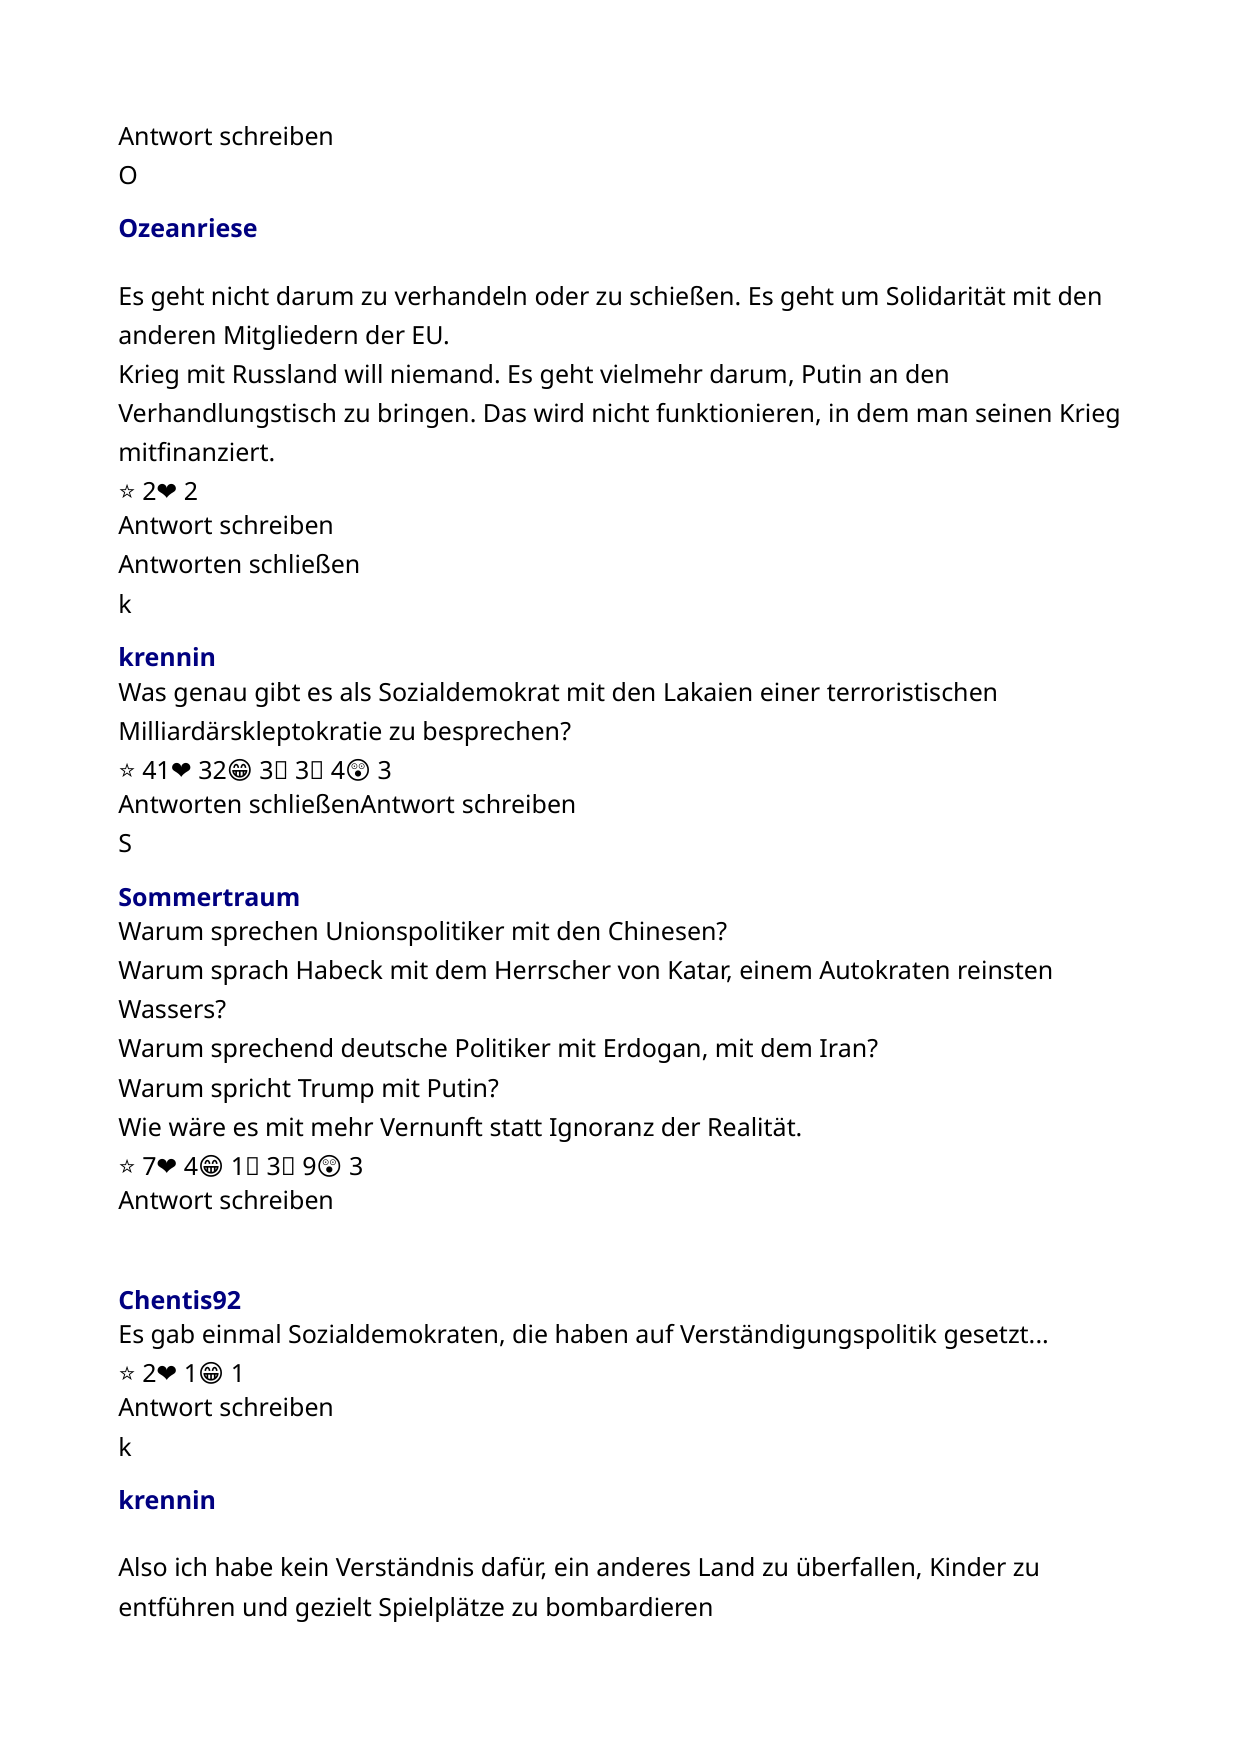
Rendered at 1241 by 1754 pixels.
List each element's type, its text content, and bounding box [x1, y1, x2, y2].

text O [118, 157, 1122, 191]
text Warum sprechen Unionspolitiker mit den Chinesen? [118, 913, 1122, 948]
text Antwort schreiben [118, 1183, 1122, 1217]
text Also ich habe kein Verständnis dafür, ein anderes Land zu überfallen, Kinder zu entführen und gezielt Spielplätze zu bombardieren [118, 1550, 1122, 1623]
text ⭐️ 2❤️ 1😁 1 [118, 1356, 1122, 1390]
text Antworten schließen [118, 547, 1122, 581]
text Antwort schreiben [118, 508, 1122, 542]
subtitle Ozeanriese [118, 211, 1122, 245]
subtitle Chentis92 [118, 1283, 1122, 1317]
subtitle krennin [118, 1483, 1122, 1517]
text ⭐️ 2❤️ 2 [118, 474, 1122, 508]
text Antwort schreiben [118, 118, 1122, 152]
text Wie wäre es mit mehr Vernunft statt Ignoranz der Realität. [118, 1109, 1122, 1143]
text k [118, 586, 1122, 620]
text Krieg mit Russland will niemand. Es geht vielmehr darum, Putin an den Verhandlungstisch zu bringen. Das wird nicht funktionieren, in dem man seinen Krieg mitfinanziert. [118, 356, 1122, 469]
text Es gab einmal Sozialdemokraten, die haben auf Verständigungspolitik gesetzt... [118, 1317, 1122, 1351]
text Es geht nicht darum zu verhandeln oder zu schießen. Es geht um Solidarität mit den anderen Mitgliedern der EU. [118, 278, 1122, 351]
text Warum sprechend deutsche Politiker mit Erdogan, mit dem Iran? [118, 1031, 1122, 1065]
text k [118, 1429, 1122, 1463]
text Was genau gibt es als Sozialdemokrat mit den Lakaien einer terroristischen Milliardärskleptokratie zu besprechen? [118, 674, 1122, 747]
subtitle krennin [118, 640, 1122, 674]
text Antwort schreiben [118, 1390, 1122, 1424]
text Warum spricht Trump mit Putin? [118, 1070, 1122, 1104]
text Antworten schließenAntwort schreiben [118, 787, 1122, 821]
text ⭐️ 41❤️ 32😁 3🙁 3🤨 4😲 3 [118, 752, 1122, 787]
text S [118, 826, 1122, 860]
subtitle Sommertraum [118, 879, 1122, 913]
text ⭐️ 7❤️ 4😁 1🙁 3🤨 9😲 3 [118, 1148, 1122, 1183]
text Warum sprach Habeck mit dem Herrscher von Katar, einem Autokraten reinsten Wassers? [118, 953, 1122, 1026]
